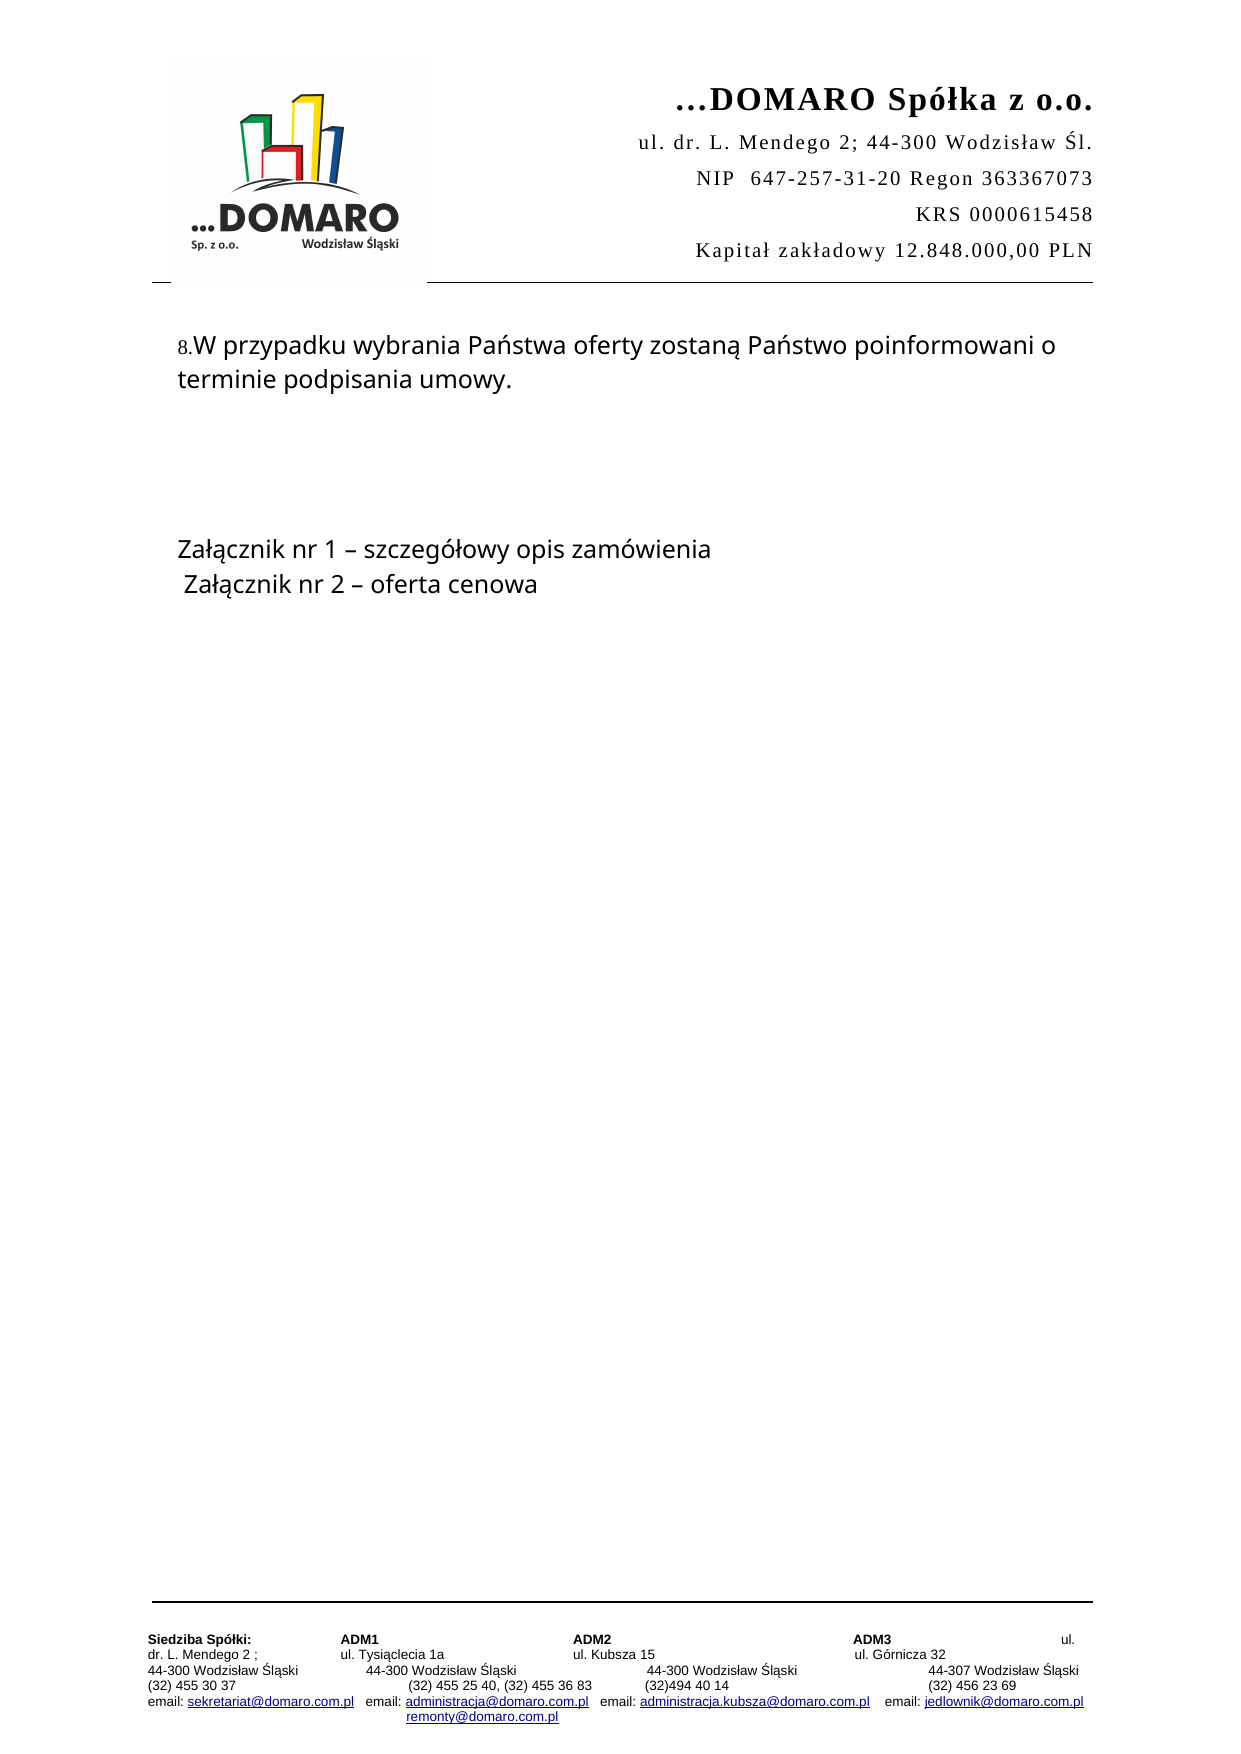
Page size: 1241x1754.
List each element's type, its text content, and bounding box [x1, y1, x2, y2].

list W przypadku wybrania Państwa oferty zostaną Państwo poinformowani o terminie podpisania umowy. [177, 328, 1092, 396]
text Załącznik nr 2 – oferta cenowa [177, 566, 1092, 600]
text Załącznik nr 1 – szczegółowy opis zamówienia [177, 532, 1092, 566]
